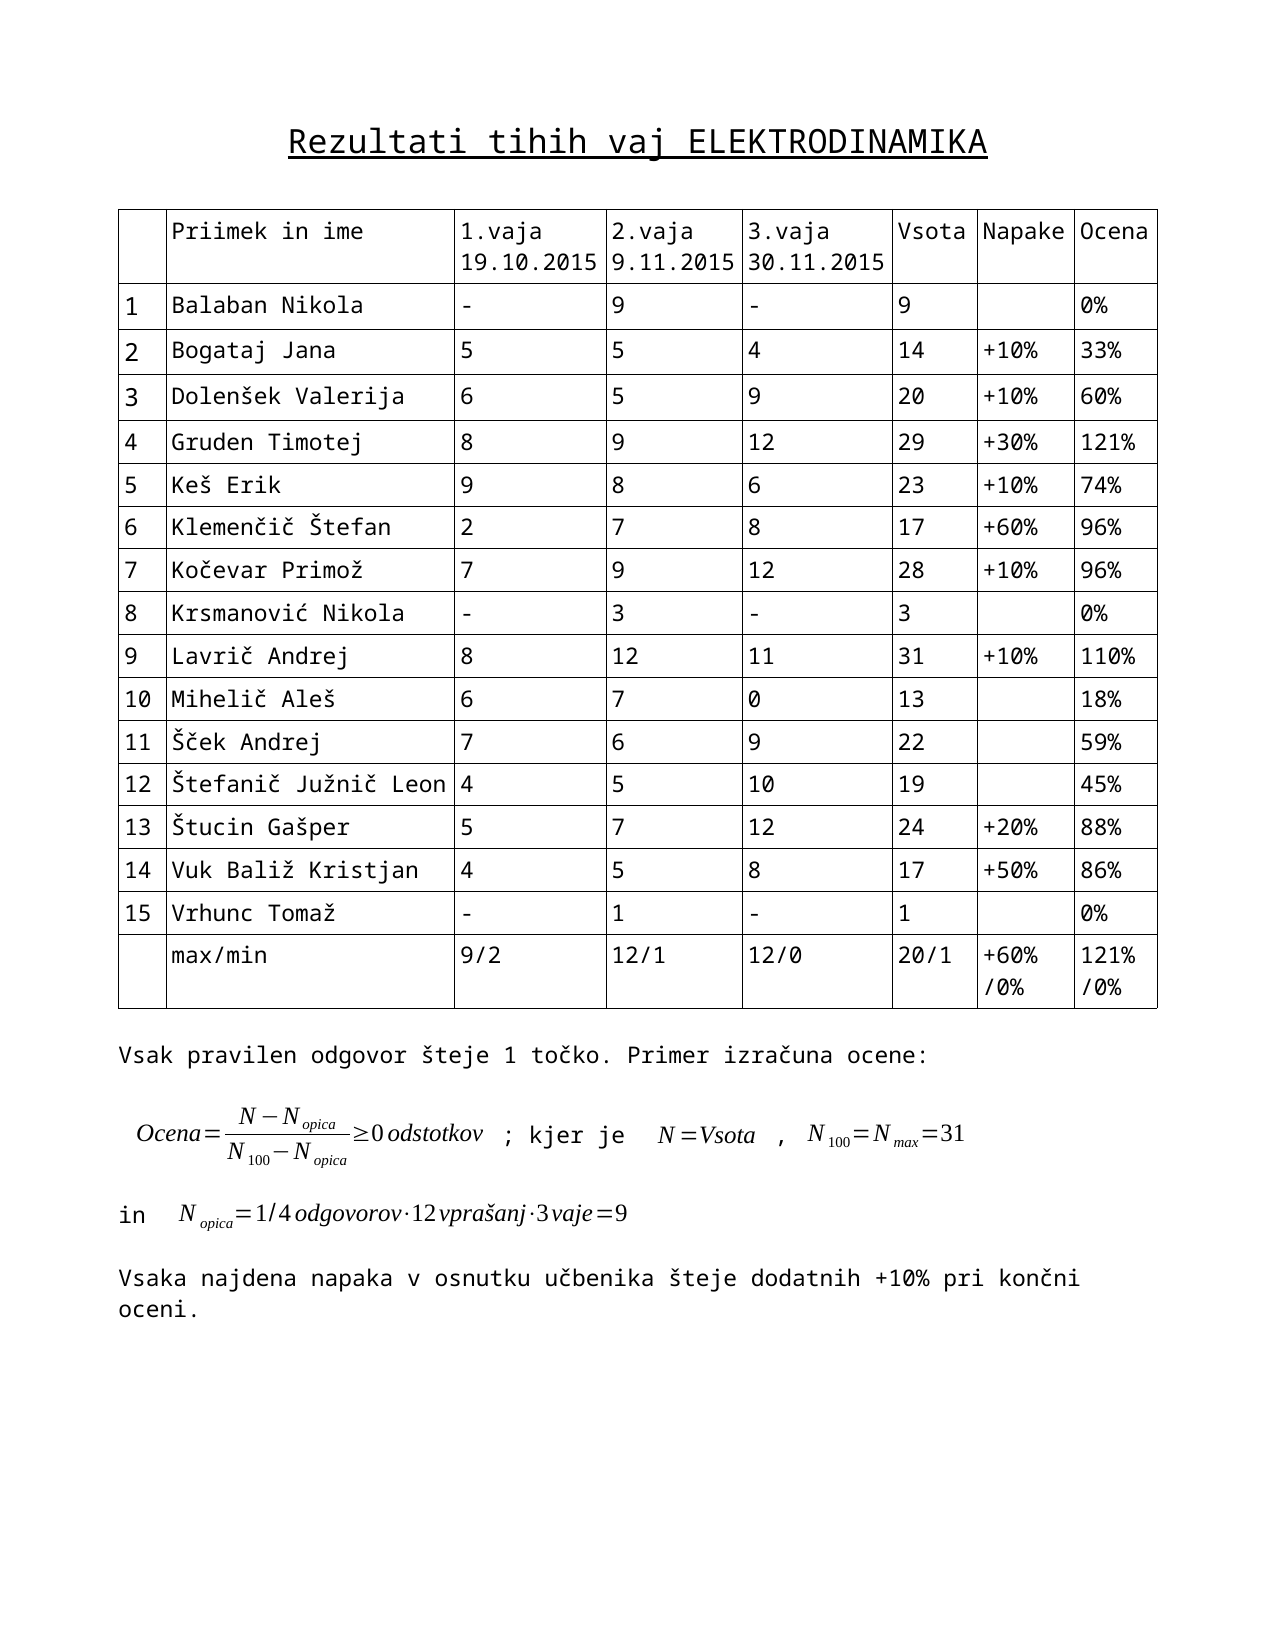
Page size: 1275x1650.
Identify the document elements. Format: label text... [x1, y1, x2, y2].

table_cell 60% [1075, 375, 1157, 420]
table_cell 9 [893, 284, 977, 329]
table_cell 3 [893, 592, 977, 634]
table_header [119, 210, 166, 283]
table_cell 1 [607, 892, 742, 934]
table_cell 7 [455, 549, 606, 591]
table_cell 7 [607, 678, 742, 719]
table_cell 20/1 [893, 935, 977, 1008]
table_cell 13 [893, 678, 977, 719]
table_header Priimek in ime [167, 210, 454, 283]
text Rezultati tihih vaj ELEKTRODINAMIKA [118, 118, 1157, 163]
table_cell 23 [893, 464, 977, 506]
table_cell [978, 764, 1074, 805]
table_cell 19 [893, 764, 977, 805]
table_cell 14 [893, 330, 977, 374]
table_cell 2 [119, 330, 166, 374]
table_cell 5 [607, 849, 742, 891]
table_cell [978, 892, 1074, 934]
table_cell 11 [743, 635, 892, 677]
table_cell 12 [119, 764, 166, 805]
table_cell 6 [455, 678, 606, 719]
table_cell 96% [1075, 507, 1157, 548]
table_cell 8 [119, 592, 166, 634]
table_cell 121% /0% [1075, 935, 1157, 1008]
table_cell 15 [119, 892, 166, 934]
table_header Ocena [1075, 210, 1157, 283]
text in [118, 1199, 1157, 1231]
table_cell 9 [455, 464, 606, 506]
table_cell +10% [978, 375, 1074, 420]
table_cell 2 [455, 507, 606, 548]
table_header Napake [978, 210, 1074, 283]
table_cell 9/2 [455, 935, 606, 1008]
table_cell 8 [455, 421, 606, 463]
table_cell 7 [607, 806, 742, 848]
table_cell [978, 284, 1074, 329]
table_cell 12 [743, 421, 892, 463]
table_cell 12/1 [607, 935, 742, 1008]
table_cell 8 [607, 464, 742, 506]
table_cell 28 [893, 549, 977, 591]
table_cell 17 [893, 849, 977, 891]
table_cell 12 [607, 635, 742, 677]
table_cell 4 [119, 421, 166, 463]
table_header Vsota [893, 210, 977, 283]
table_cell 6 [455, 375, 606, 420]
table_cell 24 [893, 806, 977, 848]
table_cell Mihelič Aleš [167, 678, 454, 719]
table_cell 33% [1075, 330, 1157, 374]
table_cell Keš Erik [167, 464, 454, 506]
table_cell 17 [893, 507, 977, 548]
table_cell 9 [607, 549, 742, 591]
table_cell 5 [607, 764, 742, 805]
table_cell Dolenšek Valerija [167, 375, 454, 420]
table_cell 6 [743, 464, 892, 506]
table_cell 9 [743, 375, 892, 420]
table_cell Kočevar Primož [167, 549, 454, 591]
table_cell 8 [743, 507, 892, 548]
table_cell 7 [607, 507, 742, 548]
table_cell 3 [119, 375, 166, 420]
table_cell Vuk Baliž Kristjan [167, 849, 454, 891]
table_cell - [743, 592, 892, 634]
table_cell +20% [978, 806, 1074, 848]
table_cell 14 [119, 849, 166, 891]
table_cell 12 [743, 549, 892, 591]
table_cell 8 [743, 849, 892, 891]
table_cell 9 [607, 421, 742, 463]
table_header 3.vaja 30.11.2015 [743, 210, 892, 283]
table_cell 4 [455, 849, 606, 891]
table_cell 18% [1075, 678, 1157, 719]
table_cell +60% /0% [978, 935, 1074, 1008]
table_cell 0 [743, 678, 892, 719]
table_cell Gruden Timotej [167, 421, 454, 463]
table_cell 13 [119, 806, 166, 848]
table_cell +50% [978, 849, 1074, 891]
table_header 1.vaja 19.10.2015 [455, 210, 606, 283]
table_cell 9 [607, 284, 742, 329]
table_cell 5 [607, 330, 742, 374]
table_cell - [455, 892, 606, 934]
table_cell Balaban Nikola [167, 284, 454, 329]
table_cell 74% [1075, 464, 1157, 506]
table_cell [978, 721, 1074, 762]
table_header 2.vaja 9.11.2015 [607, 210, 742, 283]
table_cell 7 [119, 549, 166, 591]
table_cell +60% [978, 507, 1074, 548]
table_cell 5 [119, 464, 166, 506]
table_cell 20 [893, 375, 977, 420]
table_cell 10 [743, 764, 892, 805]
table_cell +30% [978, 421, 1074, 463]
table_cell +10% [978, 464, 1074, 506]
table_cell - [455, 592, 606, 634]
table_cell 5 [455, 806, 606, 848]
table_cell [978, 592, 1074, 634]
table_cell 4 [455, 764, 606, 805]
table_cell 59% [1075, 721, 1157, 762]
text ; kjer je , [118, 1102, 1157, 1168]
table_cell +10% [978, 635, 1074, 677]
table_cell 3 [607, 592, 742, 634]
table_cell 4 [743, 330, 892, 374]
table_cell [119, 935, 166, 1008]
table_cell 29 [893, 421, 977, 463]
table_cell 9 [119, 635, 166, 677]
table_cell Vrhunc Tomaž [167, 892, 454, 934]
table_cell 11 [119, 721, 166, 762]
table_cell 1 [893, 892, 977, 934]
table_cell +10% [978, 549, 1074, 591]
table_cell 7 [455, 721, 606, 762]
table_cell Bogataj Jana [167, 330, 454, 374]
table_cell +10% [978, 330, 1074, 374]
table_cell 6 [119, 507, 166, 548]
table_cell 110% [1075, 635, 1157, 677]
table_cell - [743, 284, 892, 329]
table_cell 22 [893, 721, 977, 762]
table_cell 9 [743, 721, 892, 762]
table_cell 88% [1075, 806, 1157, 848]
table_cell 0% [1075, 284, 1157, 329]
table_cell 121% [1075, 421, 1157, 463]
table_cell 12/0 [743, 935, 892, 1008]
table_cell Krsmanović Nikola [167, 592, 454, 634]
table_cell 10 [119, 678, 166, 719]
text Vsaka najdena napaka v osnutku učbenika šteje dodatnih +10% pri končni oceni. [118, 1262, 1157, 1324]
table_cell 31 [893, 635, 977, 677]
table_cell [978, 678, 1074, 719]
table_cell Klemenčič Štefan [167, 507, 454, 548]
table_cell 0% [1075, 892, 1157, 934]
table_cell 6 [607, 721, 742, 762]
table_cell 5 [455, 330, 606, 374]
text Vsak pravilen odgovor šteje 1 točko. Primer izračuna ocene: [118, 1039, 1157, 1070]
table_cell Lavrič Andrej [167, 635, 454, 677]
table_cell - [455, 284, 606, 329]
table_cell 0% [1075, 592, 1157, 634]
table_cell Šček Andrej [167, 721, 454, 762]
table_cell Štefanič Južnič Leon [167, 764, 454, 805]
table_cell 45% [1075, 764, 1157, 805]
table_cell 5 [607, 375, 742, 420]
table_cell 86% [1075, 849, 1157, 891]
table_cell 1 [119, 284, 166, 329]
table_cell 8 [455, 635, 606, 677]
table_cell - [743, 892, 892, 934]
table_cell 96% [1075, 549, 1157, 591]
table_cell Štucin Gašper [167, 806, 454, 848]
table_cell 12 [743, 806, 892, 848]
table_cell max/min [167, 935, 454, 1008]
